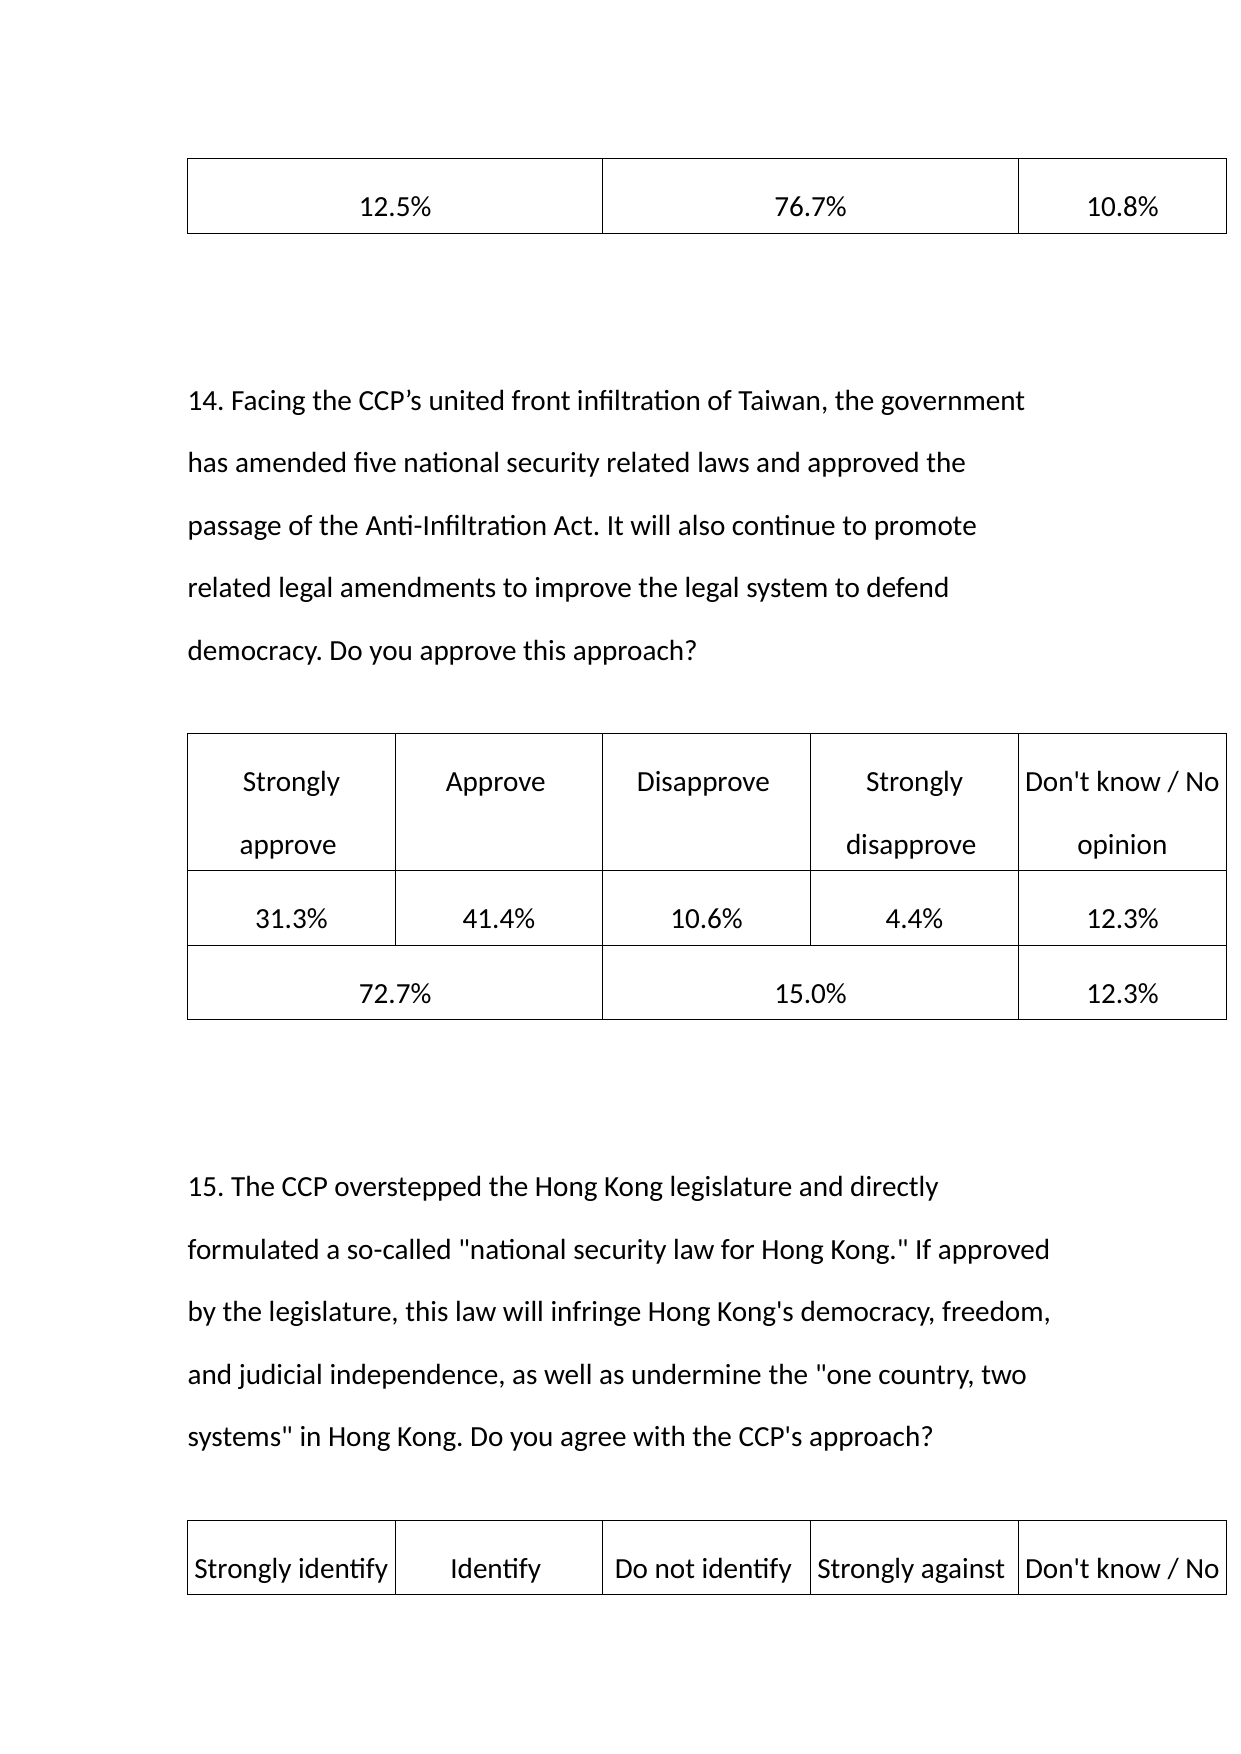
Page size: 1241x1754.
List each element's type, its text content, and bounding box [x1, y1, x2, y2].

table_header Strongly approve [188, 734, 395, 870]
table_cell 76.7% [603, 159, 1018, 233]
table_cell 15.0% [603, 946, 1018, 1019]
table_cell 4.4% [811, 871, 1018, 945]
table_cell 10.6% [603, 871, 810, 945]
table_header Disapprove [603, 734, 810, 870]
table_header Don't know / No [1019, 1521, 1226, 1594]
table_header Do not identify [603, 1521, 810, 1594]
table_cell 31.3% [188, 871, 395, 945]
table_header Approve [396, 734, 602, 870]
table_header Don't know / No opinion [1019, 734, 1226, 870]
table_header Strongly identify [188, 1521, 395, 1594]
table_header Strongly against [811, 1521, 1018, 1594]
table_cell 72.7% [188, 946, 602, 1019]
table_cell 12.3% [1019, 946, 1226, 1019]
table_cell 12.3% [1019, 871, 1226, 945]
text 14. Facing the CCP’s united front infiltration of Taiwan, the government has amended five national security related laws and approved the passage of the Anti-Infiltration Act. It will also continue to promote related legal amendments to improve the legal system to defend democracy. Do you approve this approach? [187, 358, 1053, 671]
table_cell 10.8% [1019, 159, 1226, 233]
text 15. The CCP overstepped the Hong Kong legislature and directly formulated a so-called "national security law for Hong Kong." If approved by the legislature, this law will infringe Hong Kong's democracy, freedom, and judicial independence, as well as undermine the "one country, two systems" in Hong Kong. Do you agree with the CCP's approach? [187, 1145, 1053, 1457]
table_header Identify [396, 1521, 602, 1594]
table_header Strongly disapprove [811, 734, 1018, 870]
table_cell 12.5% [188, 159, 602, 233]
table_cell 41.4% [396, 871, 602, 945]
